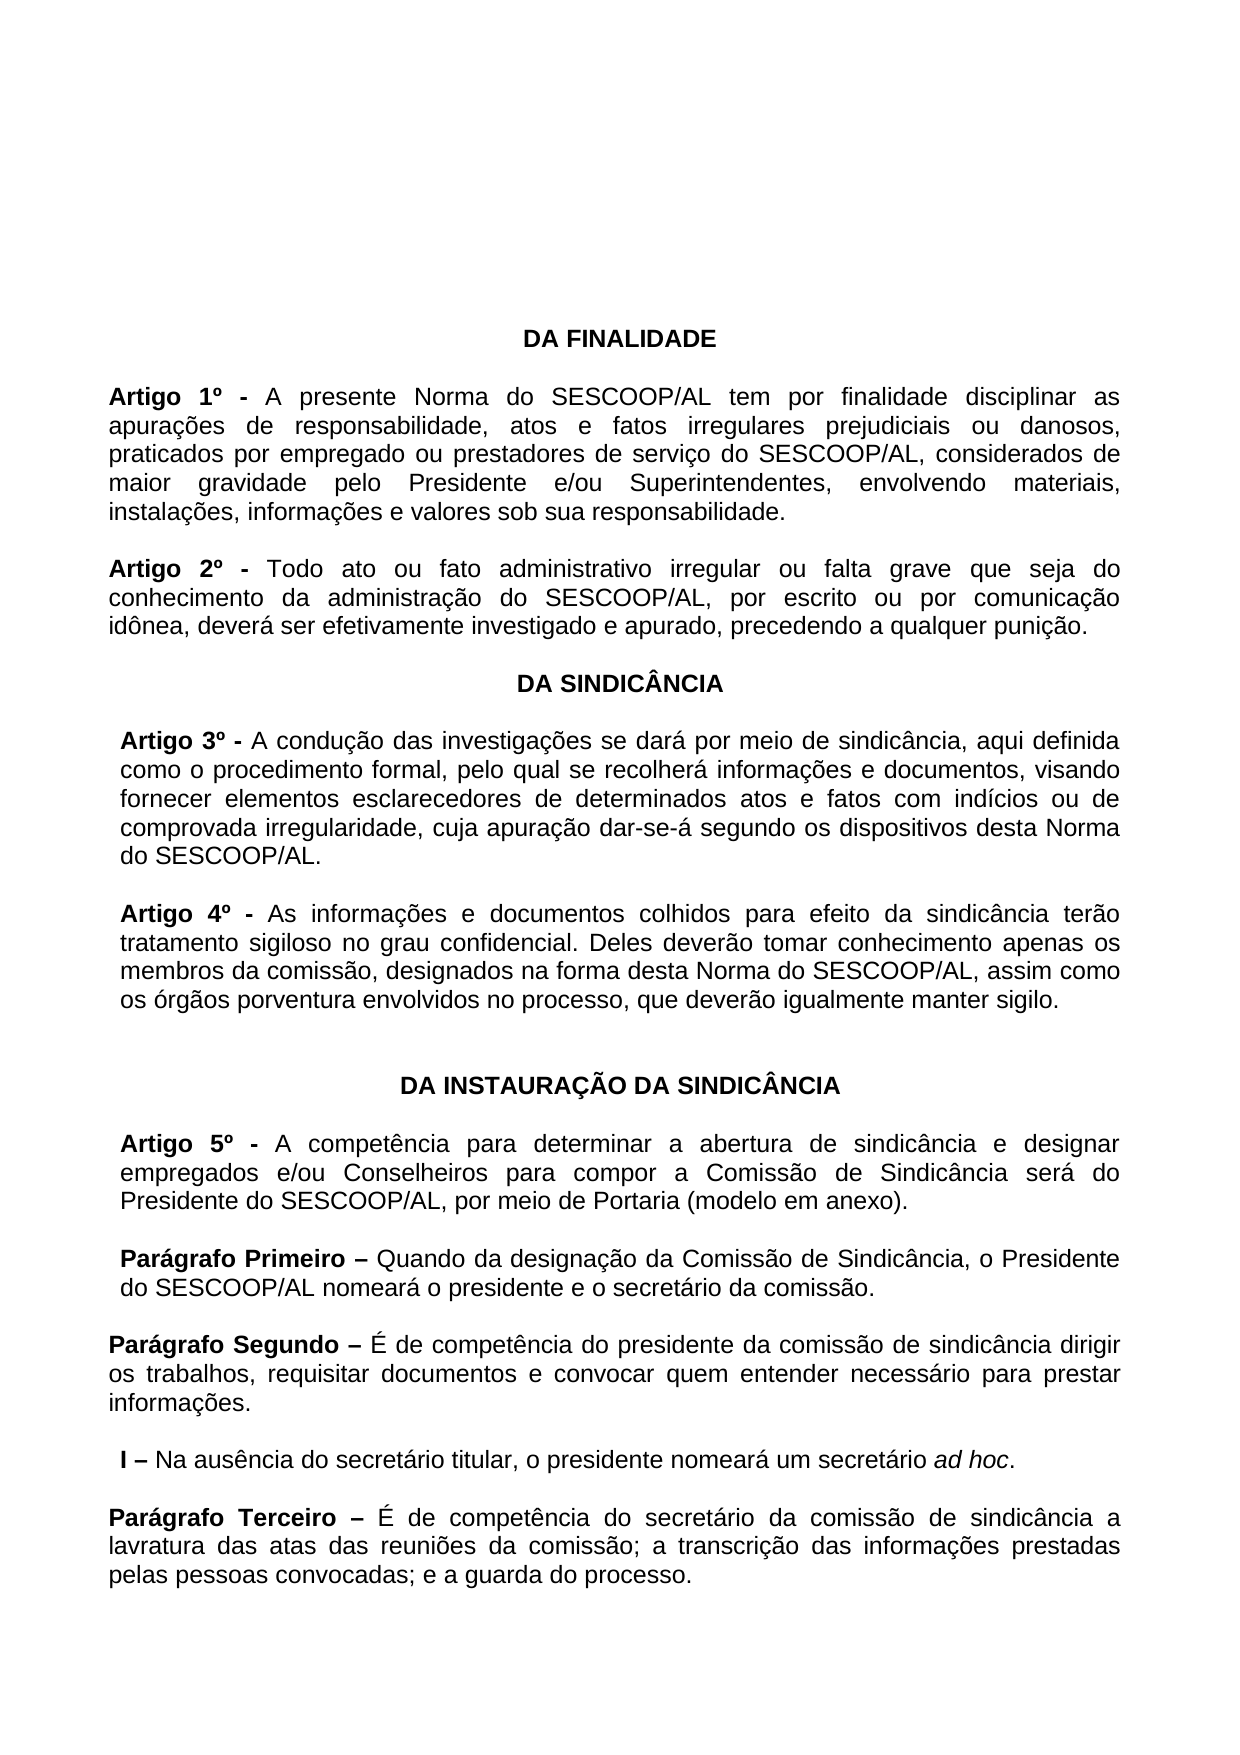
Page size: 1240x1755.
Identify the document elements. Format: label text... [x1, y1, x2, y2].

text DA FINALIDADE [108, 324, 1131, 353]
subtitle DA INSTAURAÇÃO DA SINDICÂNCIA [109, 1071, 1131, 1100]
subtitle DA SINDICÂNCIA [109, 669, 1131, 698]
text Parágrafo Segundo – É de competência do presidente da comissão de sindicância dirigir os trabalhos, requisitar documentos e convocar quem entender necessário para prestar informações. [108, 1330, 1121, 1416]
text Artigo 3º - A condução das investigações se dará por meio de sindicância, aqui definida como o procedimento formal, pelo qual se recolherá informações e documentos, visando fornecer elementos esclarecedores de determinados atos e fatos com indícios ou de comprovada irregularidade, cuja apuração dar-se-á segundo os dispositivos desta Norma do SESCOOP/AL. [120, 726, 1121, 870]
text Artigo 4º - As informações e documentos colhidos para efeito da sindicância terão tratamento sigiloso no grau confidencial. Deles deverão tomar conhecimento apenas os membros da comissão, designados na forma desta Norma do SESCOOP/AL, assim como os órgãos porventura envolvidos no processo, que deverão igualmente manter sigilo. [120, 899, 1121, 1014]
text Parágrafo Terceiro – É de competência do secretário da comissão de sindicância a lavratura das atas das reuniões da comissão; a transcrição das informações prestadas pelas pessoas convocadas; e a guarda do processo. [108, 1503, 1121, 1589]
text Artigo 2º - Todo ato ou fato administrativo irregular ou falta grave que seja do conhecimento da administração do SESCOOP/AL, por escrito ou por comunicação idônea, deverá ser efetivamente investigado e apurado, precedendo a qualquer punição. [108, 554, 1121, 640]
text Artigo 5º - A competência para determinar a abertura de sindicância e designar empregados e/ou Conselheiros para compor a Comissão de Sindicância será do Presidente do SESCOOP/AL, por meio de Portaria (modelo em anexo). [120, 1129, 1121, 1215]
text Parágrafo Primeiro – Quando da designação da Comissão de Sindicância, o Presidente do SESCOOP/AL nomeará o presidente e o secretário da comissão. [120, 1244, 1121, 1301]
text Artigo 1º - A presente Norma do SESCOOP/AL tem por finalidade disciplinar as apurações de responsabilidade, atos e fatos irregulares prejudiciais ou danosos, praticados por empregado ou prestadores de serviço do SESCOOP/AL, considerados de maior gravidade pelo Presidente e/ou Superintendentes, envolvendo materiais, instalações, informações e valores sob sua responsabilidade. [108, 382, 1121, 526]
text I – Na ausência do secretário titular, o presidente nomeará um secretário ad hoc. [120, 1445, 1131, 1474]
